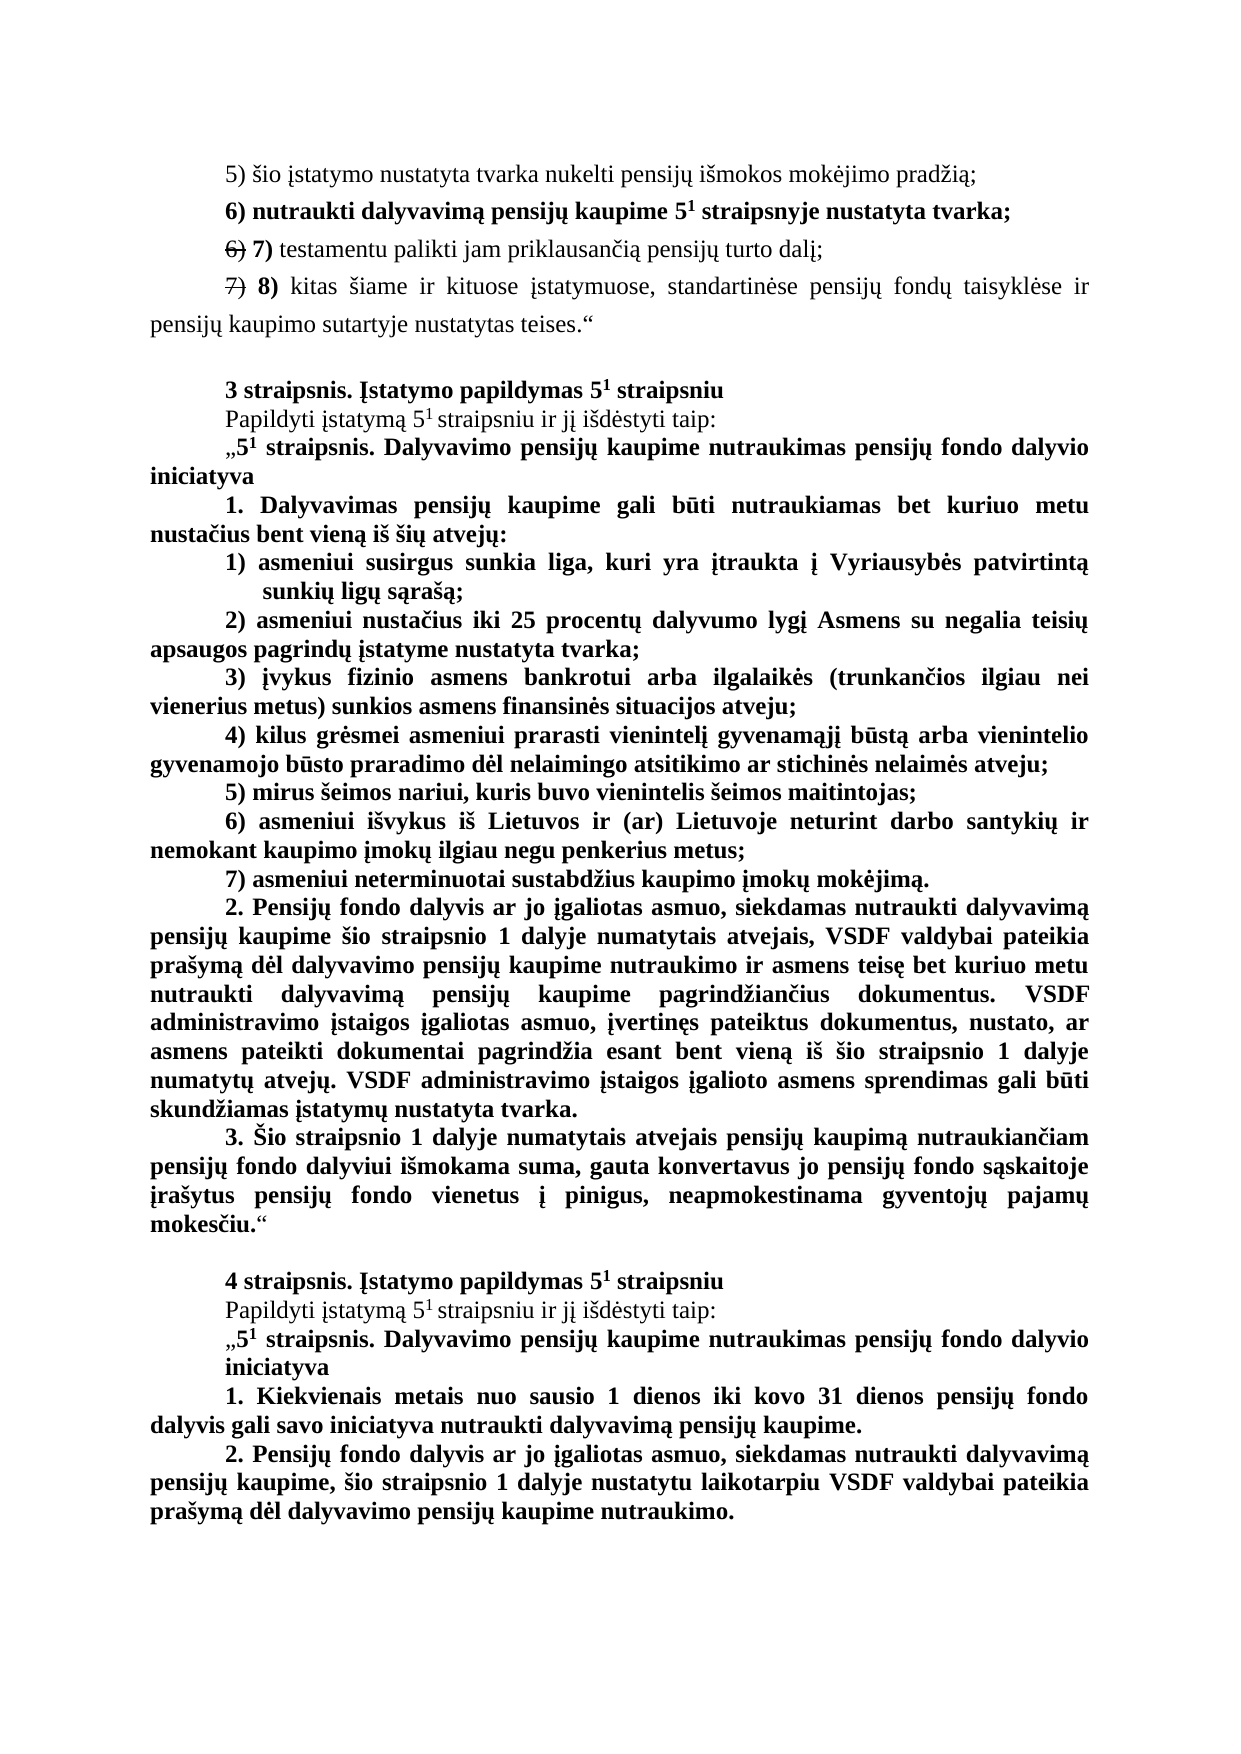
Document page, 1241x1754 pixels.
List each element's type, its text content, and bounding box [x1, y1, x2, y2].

text 4 straipsnis. Įstatymo papildymas 51 straipsniu [225, 1266, 1090, 1295]
text 6) nutraukti dalyvavimą pensijų kaupime 51 straipsnyje nustatyta tvarka; [150, 187, 1090, 225]
text 1. Kiekvienais metais nuo sausio 1 dienos iki kovo 31 dienos pensijų fondo dalyvis gali savo iniciatyva nutraukti dalyvavimą pensijų kaupime. [150, 1381, 1090, 1439]
text „51 straipsnis. Dalyvavimo pensijų kaupime nutraukimas pensijų fondo dalyvio iniciatyva [150, 432, 1090, 490]
text 3. Šio straipsnio 1 dalyje numatytais atvejais pensijų kaupimą nutraukiančiam pensijų fondo dalyviui išmokama suma, gauta konvertavus jo pensijų fondo sąskaitoje įrašytus pensijų fondo vienetus į pinigus, neapmokestinama gyventojų pajamų mokesčiu.“ [150, 1122, 1090, 1237]
text 1) asmeniui susirgus sunkia liga, kuri yra įtraukta į Vyriausybės patvirtintą sunkių ligų sąrašą; [225, 547, 1090, 605]
text Papildyti įstatymą 51 straipsniu ir jį išdėstyti taip: [225, 404, 1090, 432]
text 3) įvykus fizinio asmens bankrotui arba ilgalaikės (trunkančios ilgiau nei vienerius metus) sunkios asmens finansinės situacijos atveju; [150, 662, 1090, 720]
text 2. Pensijų fondo dalyvis ar jo įgaliotas asmuo, siekdamas nutraukti dalyvavimą pensijų kaupime šio straipsnio 1 dalyje numatytais atvejais, VSDF valdybai pateikia prašymą dėl dalyvavimo pensijų kaupime nutraukimo ir asmens teisę bet kuriuo metu nutraukti dalyvavimą pensijų kaupime pagrindžiančius dokumentus. VSDF administravimo įstaigos įgaliotas asmuo, įvertinęs pateiktus dokumentus, nustato, ar asmens pateikti dokumentai pagrindžia esant bent vieną iš šio straipsnio 1 dalyje numatytų atvejų. VSDF administravimo įstaigos įgalioto asmens sprendimas gali būti skundžiamas įstatymų nustatyta tvarka. [150, 892, 1090, 1122]
text 2) asmeniui nustačius iki 25 procentų dalyvumo lygį Asmens su negalia teisių apsaugos pagrindų įstatyme nustatyta tvarka; [150, 605, 1090, 662]
text Papildyti įstatymą 51 straipsniu ir jį išdėstyti taip: [225, 1295, 1090, 1324]
text 3 straipsnis. Įstatymo papildymas 51 straipsniu [225, 375, 1090, 404]
text 4) kilus grėsmei asmeniui prarasti vienintelį gyvenamąjį būstą arba vienintelio gyvenamojo būsto praradimo dėl nelaimingo atsitikimo ar stichinės nelaimės atveju; [150, 720, 1090, 777]
text 7) asmeniui neterminuotai sustabdžius kaupimo įmokų mokėjimą. [150, 864, 1090, 892]
text 2. Pensijų fondo dalyvis ar jo įgaliotas asmuo, siekdamas nutraukti dalyvavimą pensijų kaupime, šio straipsnio 1 dalyje nustatytu laikotarpiu VSDF valdybai pateikia prašymą dėl dalyvavimo pensijų kaupime nutraukimo. [150, 1439, 1090, 1525]
text 7) 8) kitas šiame ir kituose įstatymuose, standartinėse pensijų fondų taisyklėse ir pensijų kaupimo sutartyje nustatytas teises.“ [150, 262, 1090, 337]
text „51 straipsnis. Dalyvavimo pensijų kaupime nutraukimas pensijų fondo dalyvio iniciatyva [225, 1324, 1090, 1381]
text 6) asmeniui išvykus iš Lietuvos ir (ar) Lietuvoje neturint darbo santykių ir nemokant kaupimo įmokų ilgiau negu penkerius metus; [150, 806, 1090, 864]
text 5) šio įstatymo nustatyta tvarka nukelti pensijų išmokos mokėjimo pradžią; [150, 150, 1090, 187]
text 1. Dalyvavimas pensijų kaupime gali būti nutraukiamas bet kuriuo metu nustačius bent vieną iš šių atvejų: [150, 490, 1090, 547]
text 5) mirus šeimos nariui, kuris buvo vienintelis šeimos maitintojas; [225, 777, 1090, 806]
text 6) 7) testamentu palikti jam priklausančią pensijų turto dalį; [150, 225, 1090, 262]
